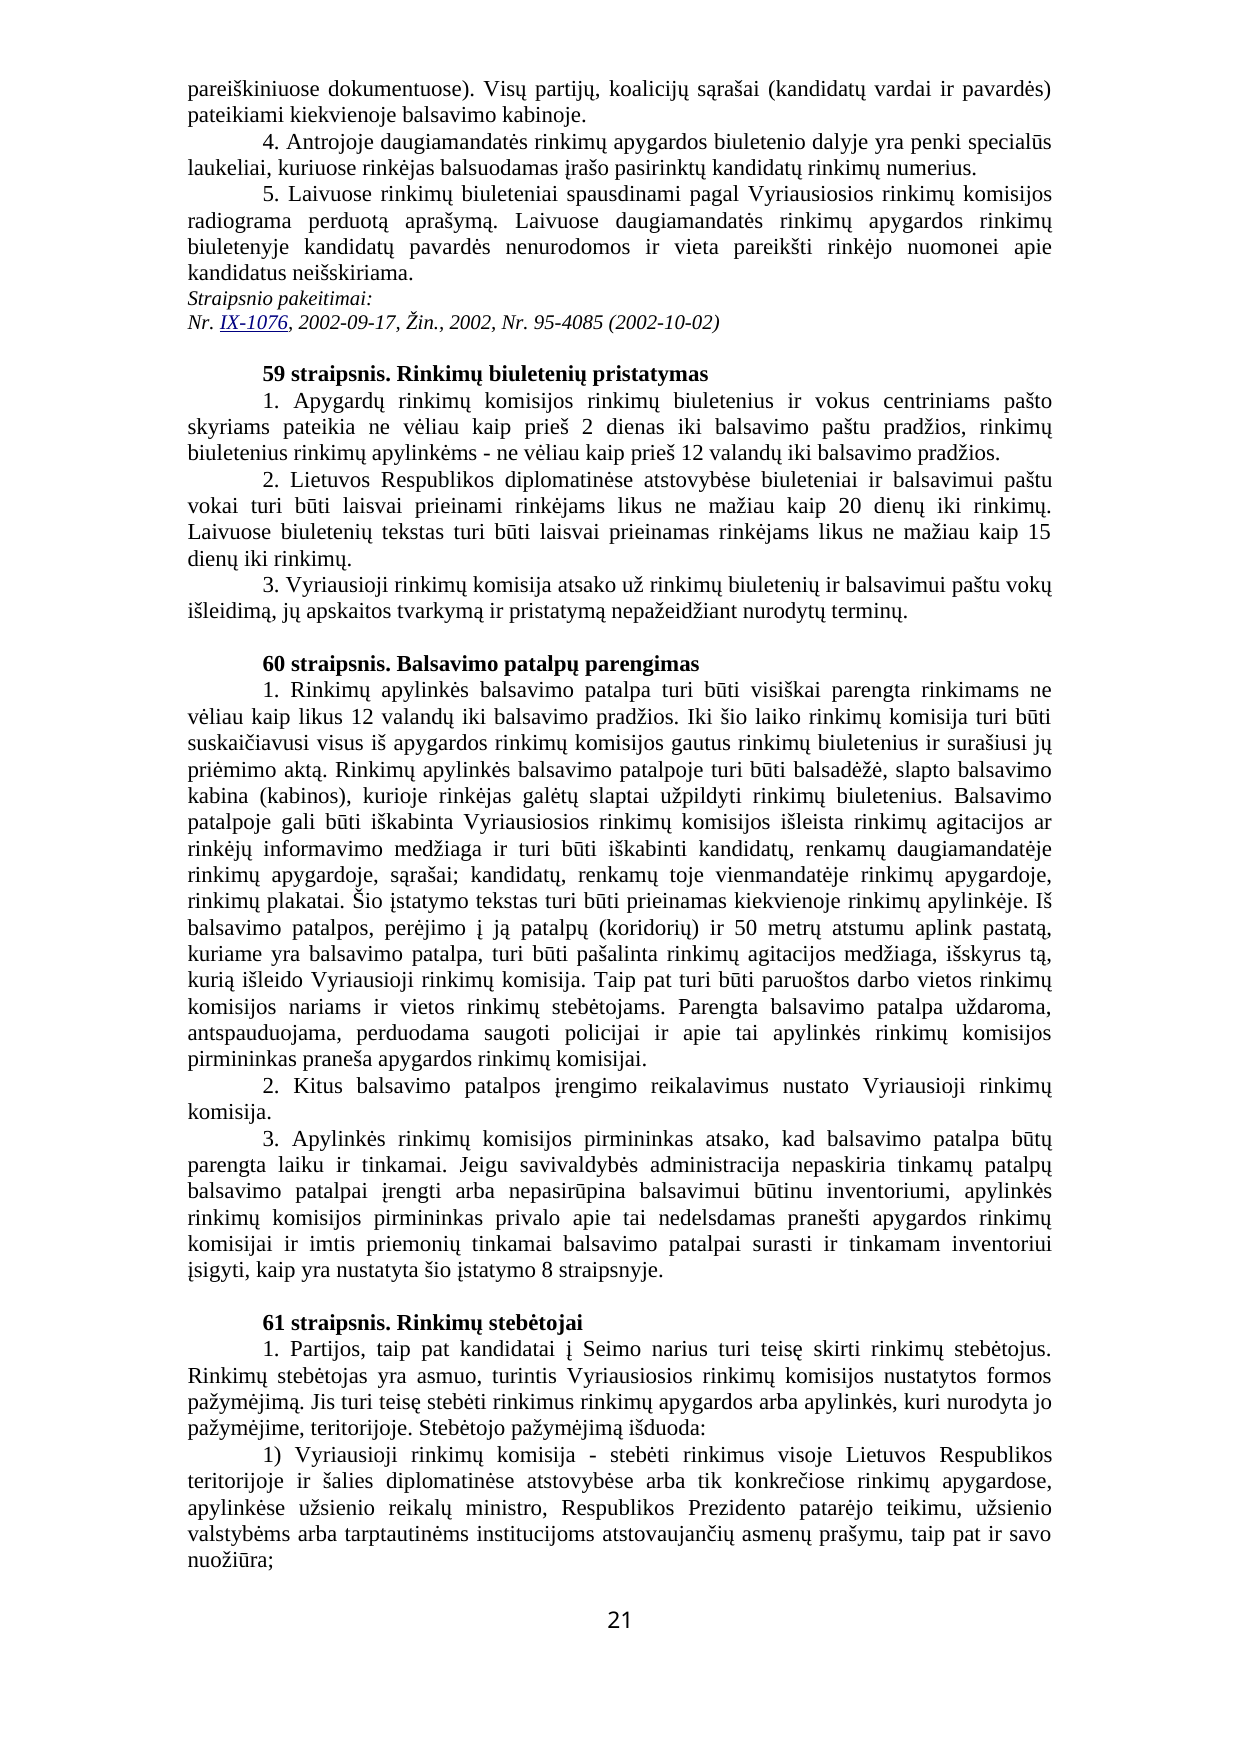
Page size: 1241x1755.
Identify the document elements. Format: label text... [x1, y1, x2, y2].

text 1) Vyriausioji rinkimų komisija - stebėti rinkimus visoje Lietuvos Respublikos teritorijoje ir šalies diplomatinėse atstovybėse arba tik konkrečiose rinkimų apygardose, apylinkėse užsienio reikalų ministro, Respublikos Prezidento patarėjo teikimu, užsienio valstybėms arba tarptautinėms institucijoms atstovaujančių asmenų prašymu, taip pat ir savo nuožiūra; [187, 1441, 1053, 1573]
text 2. Kitus balsavimo patalpos įrengimo reikalavimus nustato Vyriausioji rinkimų komisija. [187, 1072, 1053, 1124]
text 1. Apygardų rinkimų komisijos rinkimų biuletenius ir vokus centriniams pašto skyriams pateikia ne vėliau kaip prieš 2 dienas iki balsavimo paštu pradžios, rinkimų biuletenius rinkimų apylinkėms - ne vėliau kaip prieš 12 valandų iki balsavimo pradžios. [187, 387, 1053, 466]
subtitle 61 straipsnis. Rinkimų stebėtojai [187, 1309, 1053, 1335]
text 3. Vyriausioji rinkimų komisija atsako už rinkimų biuletenių ir balsavimui paštu vokų išleidimą, jų apskaitos tvarkymą ir pristatymą nepažeidžiant nurodytų terminų. [187, 571, 1053, 624]
text 1. Partijos, taip pat kandidatai į Seimo narius turi teisę skirti rinkimų stebėtojus. Rinkimų stebėtojas yra asmuo, turintis Vyriausiosios rinkimų komisijos nustatytos formos pažymėjimą. Jis turi teisę stebėti rinkimus rinkimų apygardos arba apylinkės, kuri nurodyta jo pažymėjime, teritorijoje. Stebėtojo pažymėjimą išduoda: [187, 1335, 1053, 1441]
subtitle 60 straipsnis. Balsavimo patalpų parengimas [187, 650, 1053, 677]
text 5. Laivuose rinkimų biuleteniai spausdinami pagal Vyriausiosios rinkimų komisijos radiograma perduotą aprašymą. Laivuose daugiamandatės rinkimų apygardos rinkimų biuletenyje kandidatų pavardės nenurodomos ir vieta pareikšti rinkėjo nuomonei apie kandidatus neišskiriama. [187, 180, 1053, 286]
subtitle 59 straipsnis. Rinkimų biuletenių pristatymas [187, 360, 1053, 387]
text pareiškiniuose dokumentuose). Visų partijų, koalicijų sąrašai (kandidatų vardai ir pavardės) pateikiami kiekvienoje balsavimo kabinoje. [187, 75, 1053, 128]
text 3. Apylinkės rinkimų komisijos pirmininkas atsako, kad balsavimo patalpa būtų parengta laiku ir tinkamai. Jeigu savivaldybės administracija nepaskiria tinkamų patalpų balsavimo patalpai įrengti arba nepasirūpina balsavimui būtinu inventoriumi, apylinkės rinkimų komisijos pirmininkas privalo apie tai nedelsdamas pranešti apygardos rinkimų komisijai ir imtis priemonių tinkamai balsavimo patalpai surasti ir tinkamam inventoriui įsigyti, kaip yra nustatyta šio įstatymo 8 straipsnyje. [187, 1124, 1053, 1283]
text 2. Lietuvos Respublikos diplomatinėse atstovybėse biuleteniai ir balsavimui paštu vokai turi būti laisvai prieinami rinkėjams likus ne mažiau kaip 20 dienų iki rinkimų. Laivuose biuletenių tekstas turi būti laisvai prieinamas rinkėjams likus ne mažiau kaip 15 dienų iki rinkimų. [187, 466, 1053, 571]
text 4. Antrojoje daugiamandatės rinkimų apygardos biuletenio dalyje yra penki specialūs laukeliai, kuriuose rinkėjas balsuodamas įrašo pasirinktų kandidatų rinkimų numerius. [187, 128, 1053, 180]
text Nr. IX-1076, 2002-09-17, Žin., 2002, Nr. 95-4085 (2002-10-02) [187, 310, 1053, 334]
text 1. Rinkimų apylinkės balsavimo patalpa turi būti visiškai parengta rinkimams ne vėliau kaip likus 12 valandų iki balsavimo pradžios. Iki šio laiko rinkimų komisija turi būti suskaičiavusi visus iš apygardos rinkimų komisijos gautus rinkimų biuletenius ir surašiusi jų priėmimo aktą. Rinkimų apylinkės balsavimo patalpoje turi būti balsadėžė, slapto balsavimo kabina (kabinos), kurioje rinkėjas galėtų slaptai užpildyti rinkimų biuletenius. Balsavimo patalpoje gali būti iškabinta Vyriausiosios rinkimų komisijos išleista rinkimų agitacijos ar rinkėjų informavimo medžiaga ir turi būti iškabinti kandidatų, renkamų daugiamandatėje rinkimų apygardoje, sąrašai; kandidatų, renkamų toje vienmandatėje rinkimų apygardoje, rinkimų plakatai. Šio įstatymo tekstas turi būti prieinamas kiekvienoje rinkimų apylinkėje. Iš balsavimo patalpos, perėjimo į ją patalpų (koridorių) ir 50 metrų atstumu aplink pastatą, kuriame yra balsavimo patalpa, turi būti pašalinta rinkimų agitacijos medžiaga, išskyrus tą, kurią išleido Vyriausioji rinkimų komisija. Taip pat turi būti paruoštos darbo vietos rinkimų komisijos nariams ir vietos rinkimų stebėtojams. Parengta balsavimo patalpa uždaroma, antspauduojama, perduodama saugoti policijai ir apie tai apylinkės rinkimų komisijos pirmininkas praneša apygardos rinkimų komisijai. [187, 677, 1053, 1072]
text Straipsnio pakeitimai: [187, 286, 1053, 310]
